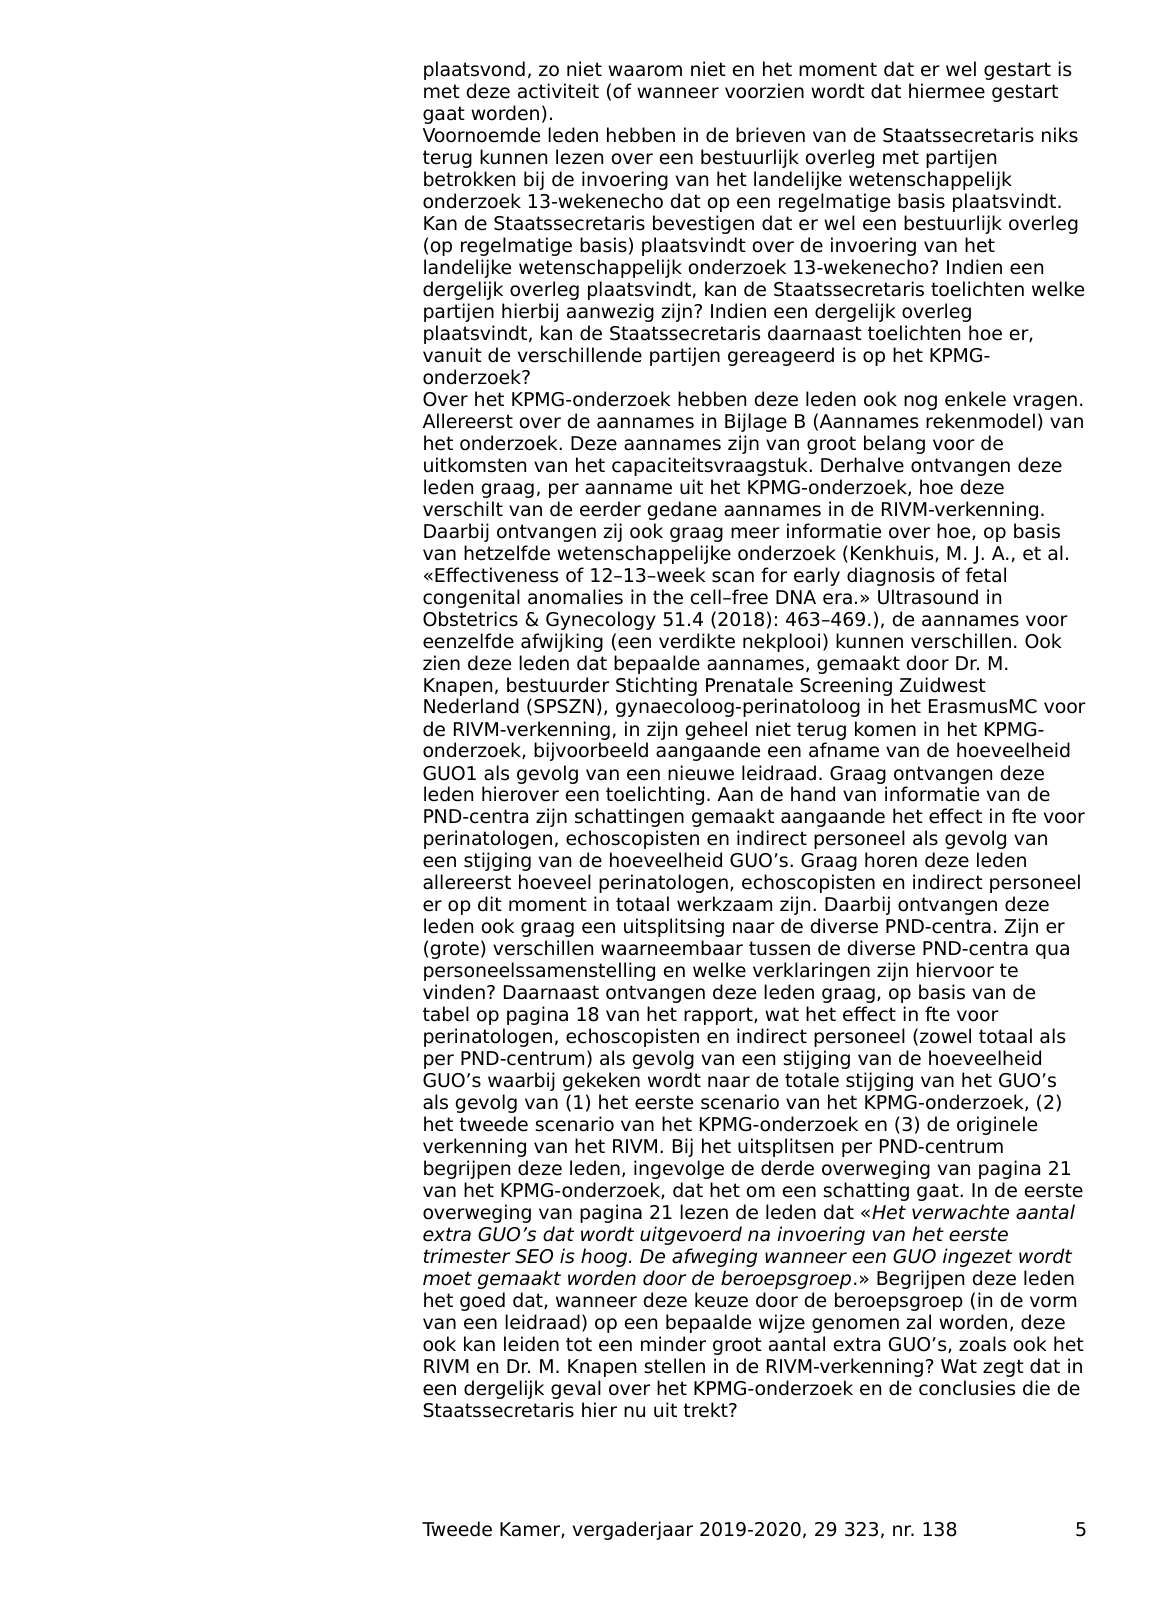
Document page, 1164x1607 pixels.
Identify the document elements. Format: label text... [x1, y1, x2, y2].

text Over het KPMG-onderzoek hebben deze leden ook nog enkele vragen. Allereerst over de aannames in Bijlage B (Aannames rekenmodel) van het onderzoek. Deze aannames zijn van groot belang voor de uitkomsten van het capaciteitsvraagstuk. Derhalve ontvangen deze leden graag, per aanname uit het KPMG-onderzoek, hoe deze verschilt van de eerder gedane aannames in de RIVM-verkenning. Daarbij ontvangen zij ook graag meer informatie over hoe, op basis van hetzelfde wetenschappelijke onderzoek (Kenkhuis, M. J. A., et al. «Effectiveness of 12–13–week scan for early diagnosis of fetal congenital anomalies in the cell–free DNA era.» Ultrasound in Obstetrics & Gynecology 51.4 (2018): 463–469.), de aannames voor eenzelfde afwijking (een verdikte nekplooi) kunnen verschillen. Ook zien deze leden dat bepaalde aannames, gemaakt door Dr. M. Knapen, bestuurder Stichting Prenatale Screening Zuidwest Nederland (SPSZN), gynaecoloog-perinatoloog in het ErasmusMC voor de RIVM-verkenning, in zijn geheel niet terug komen in het KPMG-onderzoek, bijvoorbeeld aangaande een afname van de hoeveelheid GUO1 als gevolg van een nieuwe leidraad. Graag ontvangen deze leden hierover een toelichting. Aan de hand van informatie van de PND-centra zijn schattingen gemaakt aangaande het effect in fte voor perinatologen, echoscopisten en indirect personeel als gevolg van een stijging van de hoeveelheid GUO’s. Graag horen deze leden allereerst hoeveel perinatologen, echoscopisten en indirect personeel er op dit moment in totaal werkzaam zijn. Daarbij ontvangen deze leden ook graag een uitsplitsing naar de diverse PND-centra. Zijn er (grote) verschillen waarneembaar tussen de diverse PND-centra qua personeelssamenstelling en welke verklaringen zijn hiervoor te vinden? Daarnaast ontvangen deze leden graag, op basis van de tabel op pagina 18 van het rapport, wat het effect in fte voor perinatologen, echoscopisten en indirect personeel (zowel totaal als per PND-centrum) als gevolg van een stijging van de hoeveelheid GUO’s waarbij gekeken wordt naar de totale stijging van het GUO’s als gevolg van (1) het eerste scenario van het KPMG-onderzoek, (2) het tweede scenario van het KPMG-onderzoek en (3) de originele verkenning van het RIVM. Bij het uitsplitsen per PND-centrum begrijpen deze leden, ingevolge de derde overweging van pagina 21 van het KPMG-onderzoek, dat het om een schatting gaat. In de eerste overweging van pagina 21 lezen de leden dat «Het verwachte aantal extra GUO’s dat wordt uitgevoerd na invoering van het eerste trimester SEO is hoog. De afweging wanneer een GUO ingezet wordt moet gemaakt worden door de beroepsgroep.» Begrijpen deze leden het goed dat, wanneer deze keuze door de beroepsgroep (in de vorm van een leidraad) op een bepaalde wijze genomen zal worden, deze ook kan leiden tot een minder groot aantal extra GUO’s, zoals ook het RIVM en Dr. M. Knapen stellen in de RIVM-verkenning? Wat zegt dat in een dergelijk geval over het KPMG-onderzoek en de conclusies die de Staatssecretaris hier nu uit trekt? [422, 389, 1087, 1422]
text Voornoemde leden hebben in de brieven van de Staatssecretaris niks terug kunnen lezen over een bestuurlijk overleg met partijen betrokken bij de invoering van het landelijke wetenschappelijk onderzoek 13-wekenecho dat op een regelmatige basis plaatsvindt. Kan de Staatssecretaris bevestigen dat er wel een bestuurlijk overleg (op regelmatige basis) plaatsvindt over de invoering van het landelijke wetenschappelijk onderzoek 13-wekenecho? Indien een dergelijk overleg plaatsvindt, kan de Staatssecretaris toelichten welke partijen hierbij aanwezig zijn? Indien een dergelijk overleg plaatsvindt, kan de Staatssecretaris daarnaast toelichten hoe er, vanuit de verschillende partijen gereageerd is op het KPMG-onderzoek? [422, 125, 1087, 389]
text plaatsvond, zo niet waarom niet en het moment dat er wel gestart is met deze activiteit (of wanneer voorzien wordt dat hiermee gestart gaat worden). [422, 59, 1087, 125]
